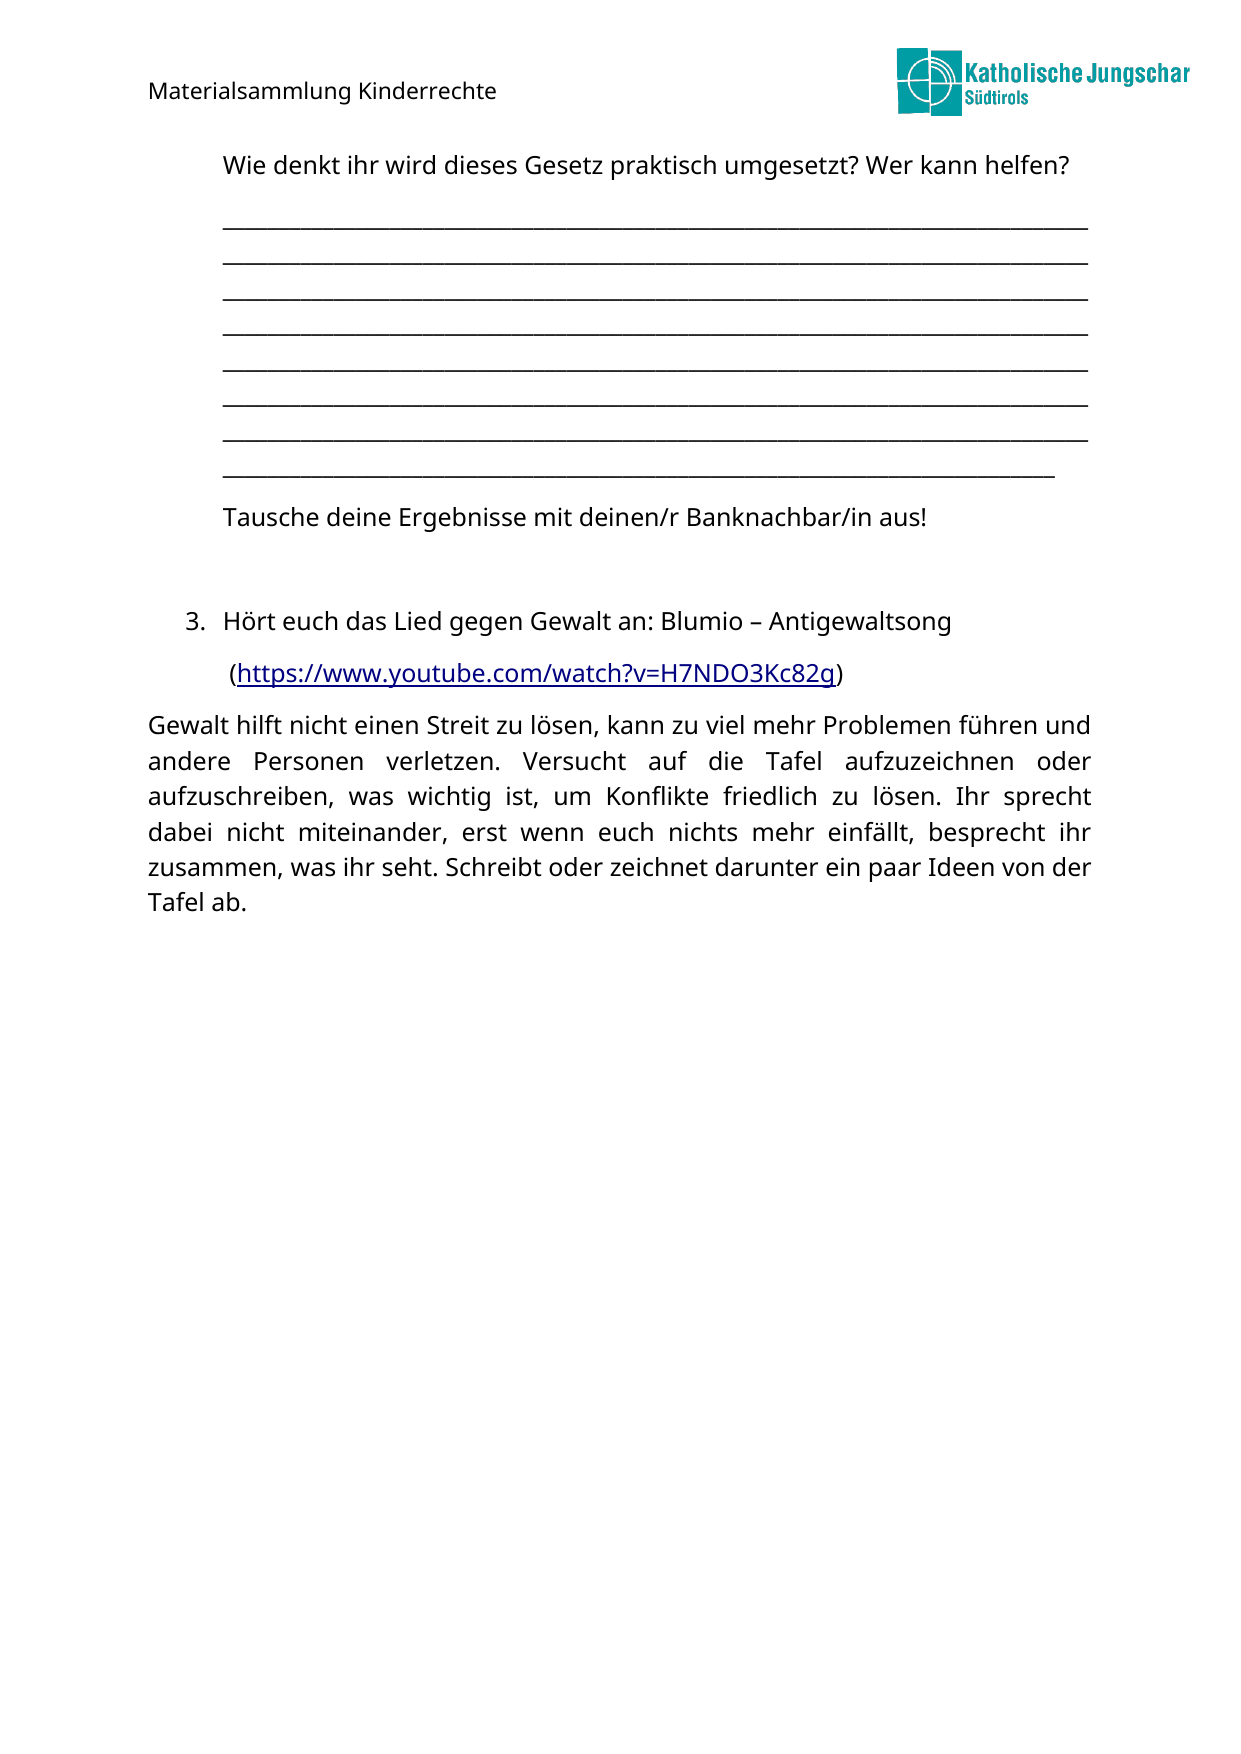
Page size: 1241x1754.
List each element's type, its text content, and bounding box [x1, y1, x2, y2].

text Gewalt hilft nicht einen Streit zu lösen, kann zu viel mehr Problemen führen und andere Personen verletzen. Versucht auf die Tafel aufzuzeichnen oder aufzuschreiben, was wichtig ist, um Konflikte friedlich zu lösen. Ihr sprecht dabei nicht miteinander, erst wenn euch nichts mehr einfällt, besprecht ihr zusammen, was ihr seht. Schreibt oder zeichnet darunter ein paar Ideen von der Tafel ab. [148, 708, 1093, 919]
list _____________________________________________________________________________________________________________________________________________________________________________________________________________________________________________________________________________________________________________________________________________________________________________________________________________________________________________________________________________________________________________________________________________________________________________________________________________________________________________ [223, 200, 1093, 482]
list Tausche deine Ergebnisse mit deinen/r Banknachbar/in aus! [223, 500, 1093, 534]
list Wie denkt ihr wird dieses Gesetz praktisch umgesetzt? Wer kann helfen? [223, 148, 1093, 182]
list Hört euch das Lied gegen Gewalt an: Blumio – Antigewaltsong [185, 604, 1093, 638]
list (https://www.youtube.com/watch?v=H7NDO3Kc82g) [223, 656, 1093, 690]
